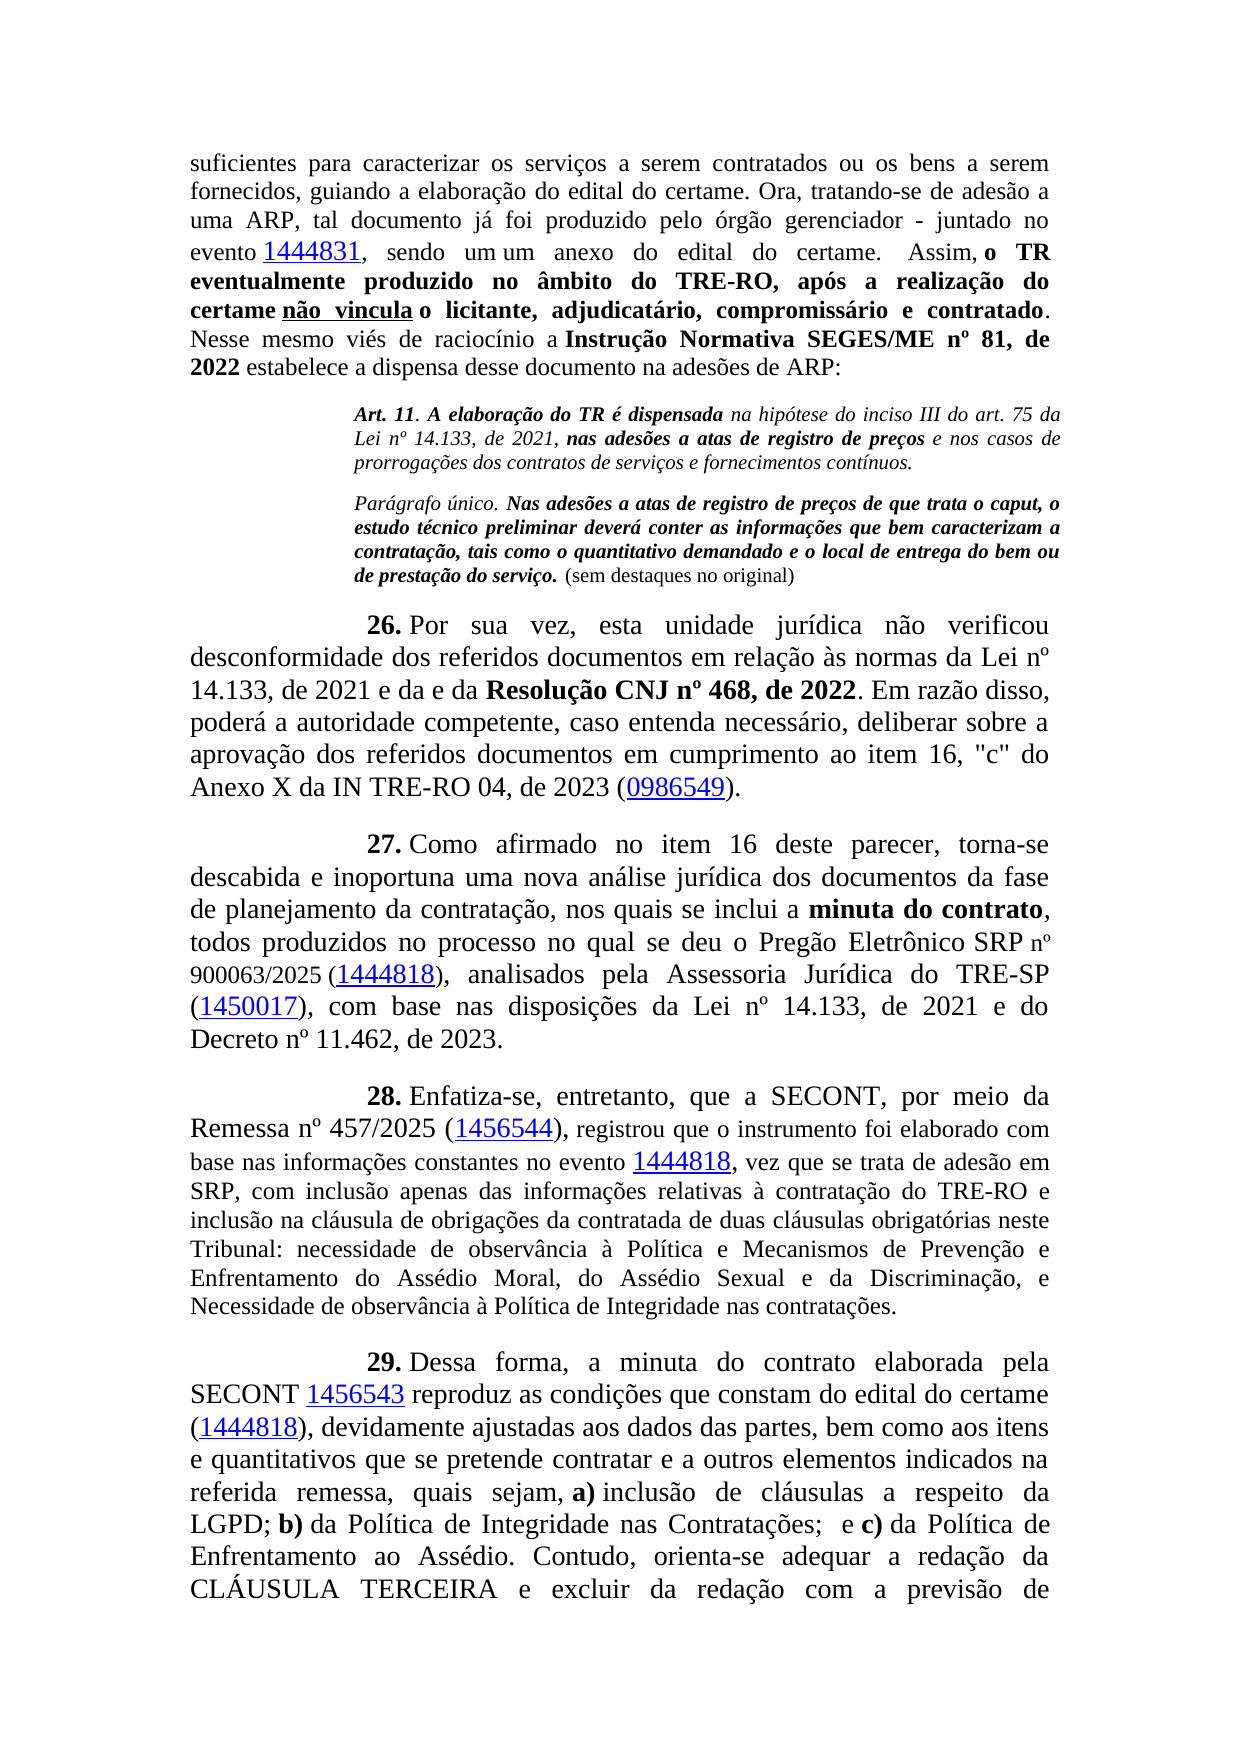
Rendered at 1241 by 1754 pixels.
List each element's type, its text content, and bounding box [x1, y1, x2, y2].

text Parágrafo único. Nas adesões a atas de registro de preços de que trata o caput, o estudo técnico preliminar deverá conter as informações que bem caracterizam a contratação, tais como o quantitativo demandado e o local de entrega do bem ou de prestação do serviço. (sem destaques no original) [354, 491, 1063, 587]
text 29. Dessa forma, a minuta do contrato elaborada pela SECONT 1456543 reproduz as condições que constam do edital do certame (1444818), devidamente ajustadas aos dados das partes, bem como aos itens e quantitativos que se pretende contratar e a outros elementos indicados na referida remessa, quais sejam, a) inclusão de cláusulas a respeito da LGPD; b) da Política de Integridade nas Contratações; e c) da Política de Enfrentamento ao Assédio. Contudo, orienta-se adequar a redação da CLÁUSULA TERCEIRA e excluir da redação com a previsão de [190, 1345, 1051, 1604]
text 26. Por sua vez, esta unidade jurídica não verificou desconformidade dos referidos documentos em relação às normas da Lei nº 14.133, de 2021 e da e da Resolução CNJ nº 468, de 2022. Em razão disso, poderá a autoridade competente, caso entenda necessário, deliberar sobre a aprovação dos referidos documentos em cumprimento ao item 16, "c" do Anexo X da IN TRE-RO 04, de 2023 (0986549). [190, 608, 1051, 802]
text 28. Enfatiza-se, entretanto, que a SECONT, por meio da Remessa nº 457/2025 (1456544), registrou que o instrumento foi elaborado com base nas informações constantes no evento 1444818, vez que se trata de adesão em SRP, com inclusão apenas das informações relativas à contratação do TRE-RO e inclusão na cláusula de obrigações da contratada de duas cláusulas obrigatórias neste Tribunal: necessidade de observância à Política e Mecanismos de Prevenção e Enfrentamento do Assédio Moral, do Assédio Sexual e da Discriminação, e Necessidade de observância à Política de Integridade nas contratações. [190, 1079, 1051, 1320]
text Art. 11. A elaboração do TR é dispensada na hipótese do inciso III do art. 75 da Lei nº 14.133, de 2021, nas adesões a atas de registro de preços e nos casos de prorrogações dos contratos de serviços e fornecimentos contínuos. [354, 402, 1063, 474]
text suficientes para caracterizar os serviços a serem contratados ou os bens a serem fornecidos, guiando a elaboração do edital do certame. Ora, tratando-se de adesão a uma ARP, tal documento já foi produzido pelo órgão gerenciador - juntado no evento 1444831, sendo um um anexo do edital do certame. Assim, o TR eventualmente produzido no âmbito do TRE-RO, após a realização do certame não vincula o licitante, adjudicatário, compromissário e contratado. Nesse mesmo viés de raciocínio a Instrução Normativa SEGES/ME nº 81, de 2022 estabelece a dispensa desse documento na adesões de ARP: [190, 148, 1051, 381]
text 27. Como afirmado no item 16 deste parecer, torna-se descabida e inoportuna uma nova análise jurídica dos documentos da fase de planejamento da contratação, nos quais se inclui a minuta do contrato, todos produzidos no processo no qual se deu o Pregão Eletrônico SRP nº 900063/2025 (1444818), analisados pela Assessoria Jurídica do TRE-SP (1450017), com base nas disposições da Lei nº 14.133, de 2021 e do Decreto nº 11.462, de 2023. [190, 827, 1051, 1054]
